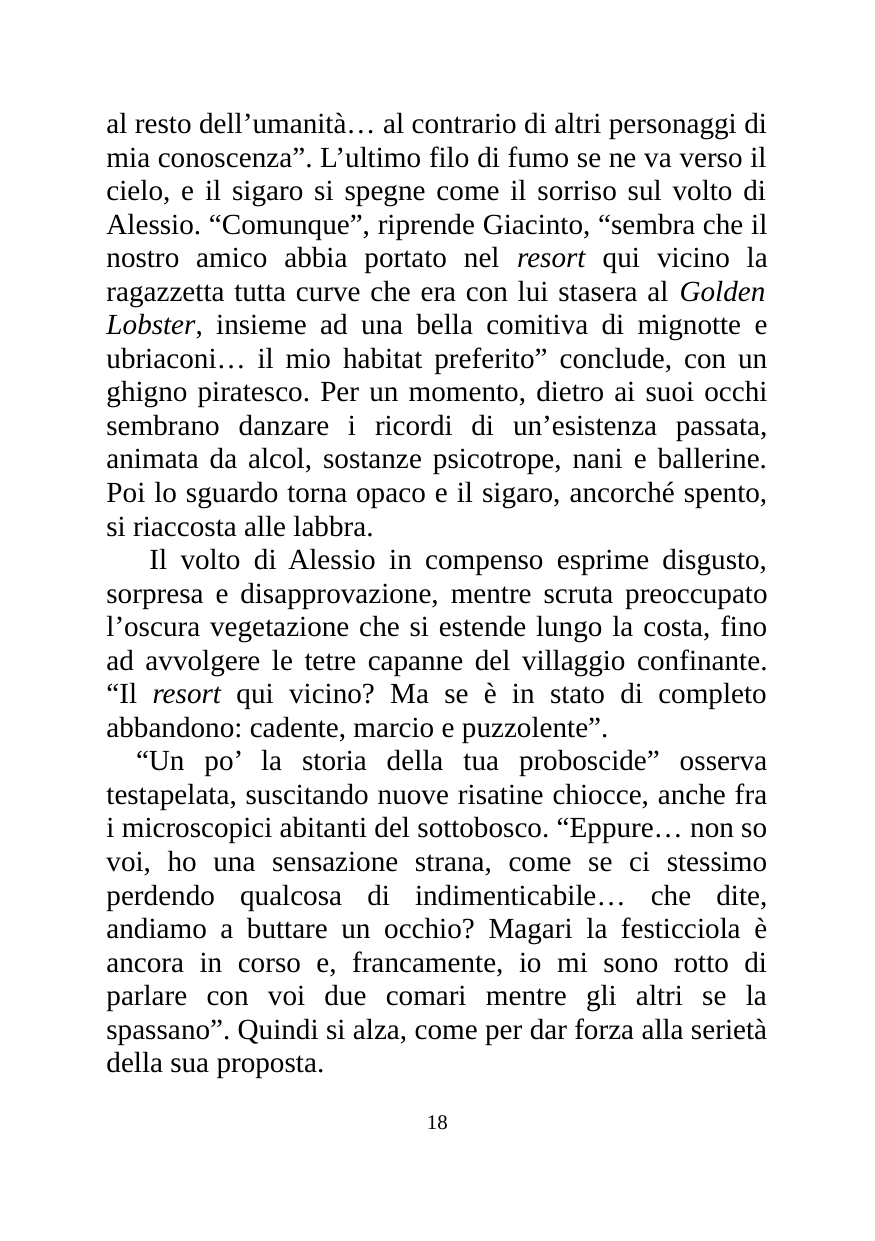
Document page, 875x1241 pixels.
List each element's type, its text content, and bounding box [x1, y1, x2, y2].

text al resto dell’umanità… al contrario di altri personaggi di mia conoscenza”. L’ultimo filo di fumo se ne va verso il cielo, e il sigaro si spegne come il sorriso sul volto di Alessio. “Comunque”, riprende Giacinto, “sembra che il nostro amico abbia portato nel resort qui vicino la ragazzetta tutta curve che era con lui stasera al Golden Lobster, insieme ad una bella comitiva di mignotte e ubriaconi… il mio habitat preferito” conclude, con un ghigno piratesco. Per un momento, dietro ai suoi occhi sembrano danzare i ricordi di un’esistenza passata, animata da alcol, sostanze psicotrope, nani e ballerine. Poi lo sguardo torna opaco e il sigaro, ancorché spento, si riaccosta alle labbra. [106, 106, 768, 542]
text Il volto di Alessio in compenso esprime disgusto, sorpresa e disapprovazione, mentre scruta preoccupato l’oscura vegetazione che si estende lungo la costa, fino ad avvolgere le tetre capanne del villaggio confinante. “Il resort qui vicino? Ma se è in stato di completo abbandono: cadente, marcio e puzzolente”. [106, 542, 768, 743]
text “Un po’ la storia della tua proboscide” osserva testapelata, suscitando nuove risatine chiocce, anche fra i microscopici abitanti del sottobosco. “Eppure… non so voi, ho una sensazione strana, come se ci stessimo perdendo qualcosa di indimenticabile… che dite, andiamo a buttare un occhio? Magari la festicciola è ancora in corso e, francamente, io mi sono rotto di parlare con voi due comari mentre gli altri se la spassano”. Quindi si alza, come per dar forza alla serietà della sua proposta. [106, 743, 768, 1079]
